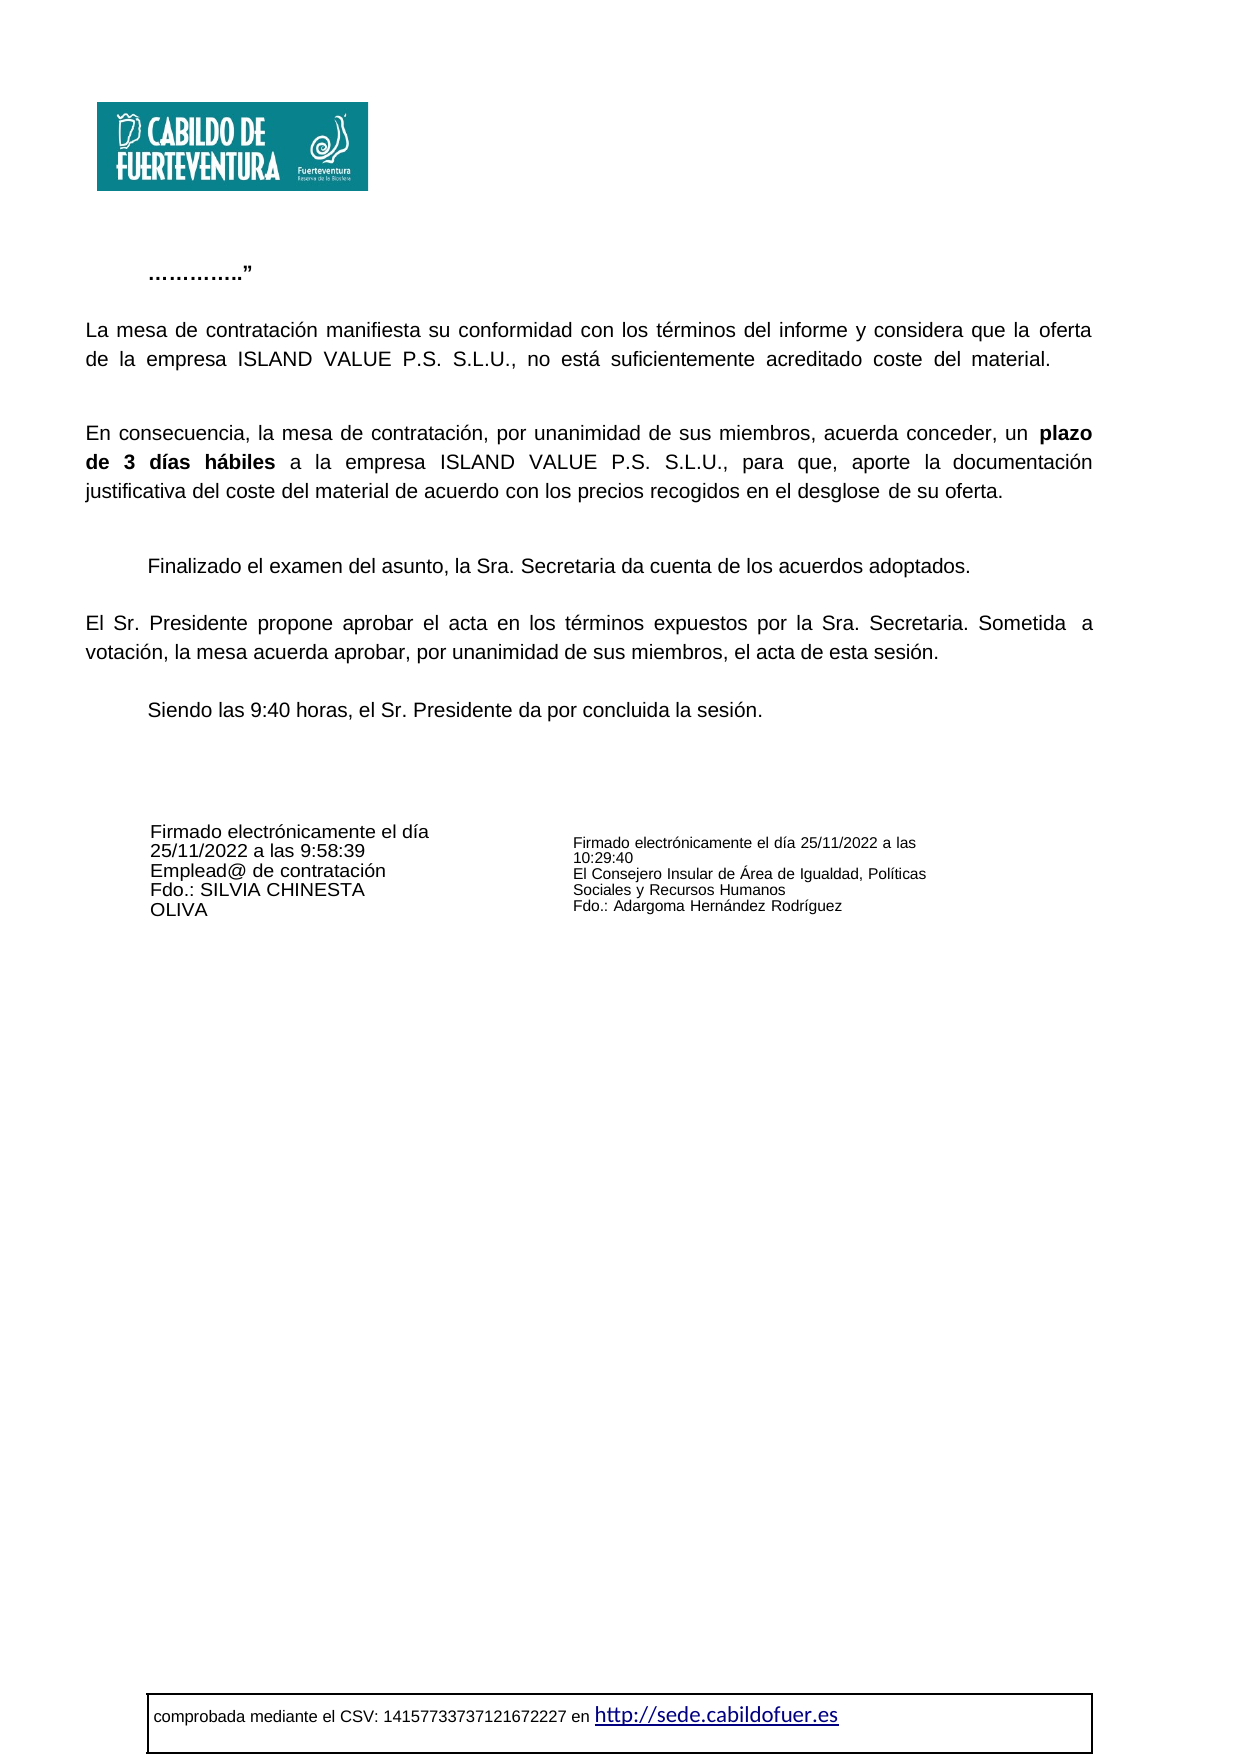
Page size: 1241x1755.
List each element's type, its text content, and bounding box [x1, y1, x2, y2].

text En consecuencia, la mesa de contratación, por unanimidad de sus miembros, acuerda conceder, un plazo de 3 días hábiles a la empresa ISLAND VALUE P.S. S.L.U., para que, aporte la documentación justificativa del coste del material de acuerdo con los precios recogidos en el desglose de su oferta. [85, 421, 1093, 503]
text Emplead@ de contratación Fdo.: SILVIA CHINESTA OLIVA [150, 862, 428, 920]
text El Sr. Presidente propone aprobar el acta en los términos expuestos por la Sra. Secretaria. Sometida a votación, la mesa acuerda aprobar, por unanimidad de sus miembros, el acta de esta sesión. [85, 611, 1093, 664]
text Firmado electrónicamente el día 25/11/2022 a las 10:29:40 [573, 836, 973, 867]
text La mesa de contratación manifiesta su conformidad con los términos del informe y considera que la oferta de la empresa ISLAND VALUE P.S. S.L.U., no está suficientemente acreditado coste del material. [85, 318, 1093, 371]
text Fdo.: Adargoma Hernández Rodríguez [573, 899, 1107, 915]
text El Consejero Insular de Área de Igualdad, Políticas Sociales y Recursos Humanos [573, 867, 973, 899]
subtitle …………..” [147, 260, 1107, 284]
text Siendo las 9:40 horas, el Sr. Presidente da por concluida la sesión. [147, 698, 1107, 722]
text Firmado electrónicamente el día 25/11/2022 a las 9:58:39 [150, 823, 429, 862]
text Finalizado el examen del asunto, la Sra. Secretaria da cuenta de los acuerdos adoptados. [147, 554, 1107, 578]
